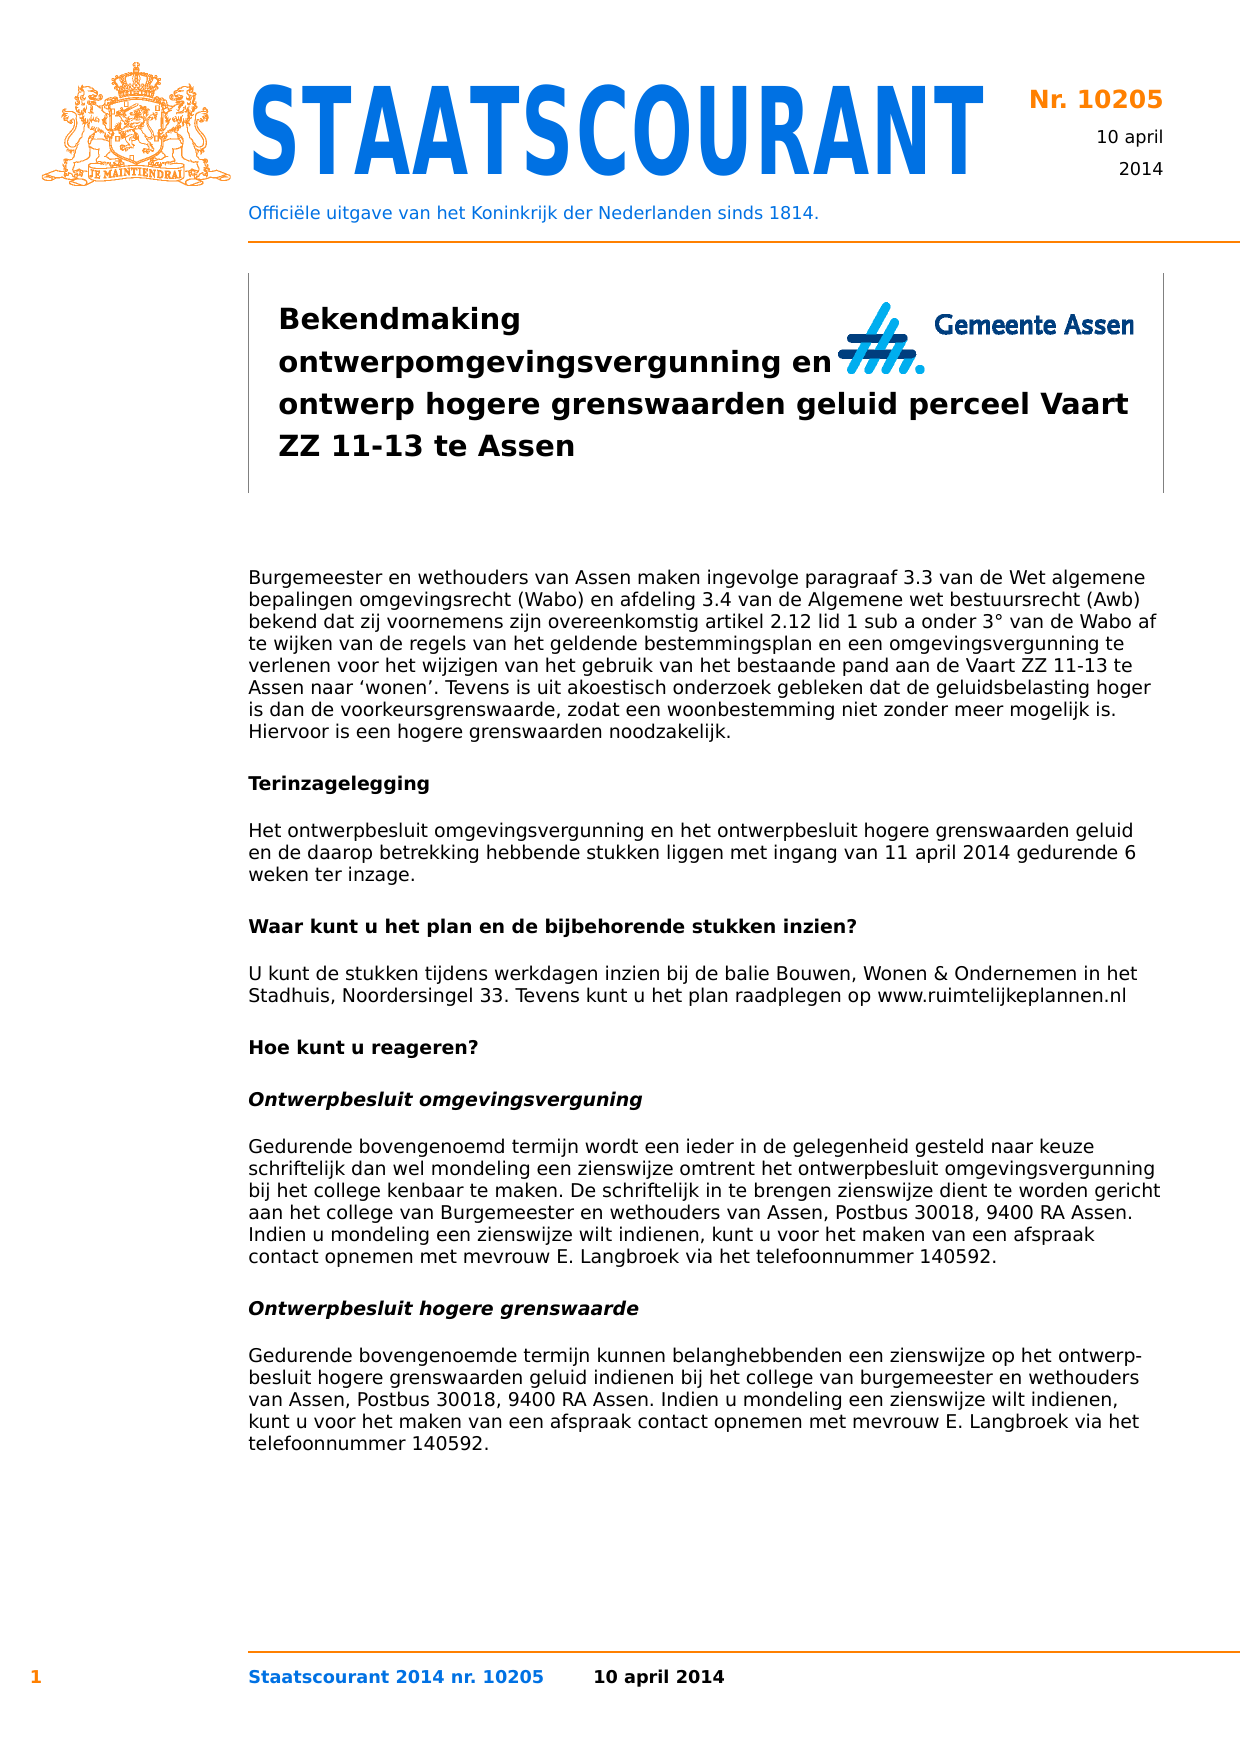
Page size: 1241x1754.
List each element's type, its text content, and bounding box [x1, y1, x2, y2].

subtitle Waar kunt u het plan en de bijbehorende stukken inzien? [248, 916, 1163, 938]
subtitle Ontwerpbesluit hogere grenswaarde [248, 1298, 1163, 1319]
subtitle Hoe kunt u reageren? [248, 1037, 1163, 1059]
table_header Nr. 10205 [998, 62, 1240, 121]
table_header STAATSCOURANT [248, 62, 998, 203]
subtitle Bekendmaking ontwerpomgevingsvergunning en ontwerp hogere grenswaarden geluid perceel Vaart ZZ 11-13 te Assen [249, 273, 1163, 493]
table_header [25, 62, 248, 241]
picture [41, 62, 231, 186]
table_cell 10 april [998, 121, 1240, 153]
table_cell 2014 [998, 153, 1240, 203]
text U kunt de stukken tijdens werkdagen inzien bij de balie Bouwen, Wonen & Ondernemen in het Stadhuis, Noordersingel 33. Tevens kunt u het plan raadplegen op www.ruimtelijkeplannen.nl [248, 963, 1163, 1007]
subtitle Ontwerpbesluit omgevingsverguning [248, 1089, 1163, 1111]
text Burgemeester en wethouders van Assen maken ingevolge paragraaf 3.3 van de Wet algemene bepalingen omgevingsrecht (Wabo) en afdeling 3.4 van de Algemene wet bestuursrecht (Awb) bekend dat zij voornemens zijn overeenkomstig artikel 2.12 lid 1 sub a onder 3° van de Wabo af te wijken van de regels van het geldende bestemmingsplan en een omgevingsvergunning te verlenen voor het wijzigen van het gebruik van het bestaande pand aan de Vaart ZZ 11-13 te Assen naar ‘wonen’. Tevens is uit akoestisch onderzoek gebleken dat de geluidsbelasting hoger is dan de voorkeursgrenswaarde, zodat een woonbestemming niet zonder meer mogelijk is. Hiervoor is een hogere grenswaarden noodzakelijk. [248, 567, 1163, 743]
table_cell Officiële uitgave van het Koninkrijk der Nederlanden sinds 1814. [248, 203, 1240, 241]
text Het ontwerpbesluit omgevingsvergunning en het ontwerpbesluit hogere grenswaarden geluid en de daarop betrekking hebbende stukken liggen met ingang van 11 april 2014 gedurende 6 weken ter inzage. [248, 820, 1163, 886]
text Gedurende bovengenoemd termijn wordt een ieder in de gelegenheid gesteld naar keuze schriftelijk dan wel mondeling een zienswijze omtrent het ontwerpbesluit omgevingsvergunning bij het college kenbaar te maken. De schriftelijk in te brengen zienswijze dient te worden gericht aan het college van Burgemeester en wethouders van Assen, Postbus 30018, 9400 RA Assen. Indien u mondeling een zienswijze wilt indienen, kunt u voor het maken van een afspraak contact opnemen met mevrouw E. Langbroek via het telefoonnummer 140592. [248, 1136, 1163, 1268]
subtitle Terinzagelegging [248, 773, 1163, 795]
picture [838, 302, 1134, 374]
text Gedurende bovengenoemde termijn kunnen belanghebbenden een zienswijze op het ontwerp-besluit hogere grenswaarden geluid indienen bij het college van burgemeester en wethouders van Assen, Postbus 30018, 9400 RA Assen. Indien u mondeling een zienswijze wilt indienen, kunt u voor het maken van een afspraak contact opnemen met mevrouw E. Langbroek via het telefoonnummer 140592. [248, 1344, 1163, 1454]
